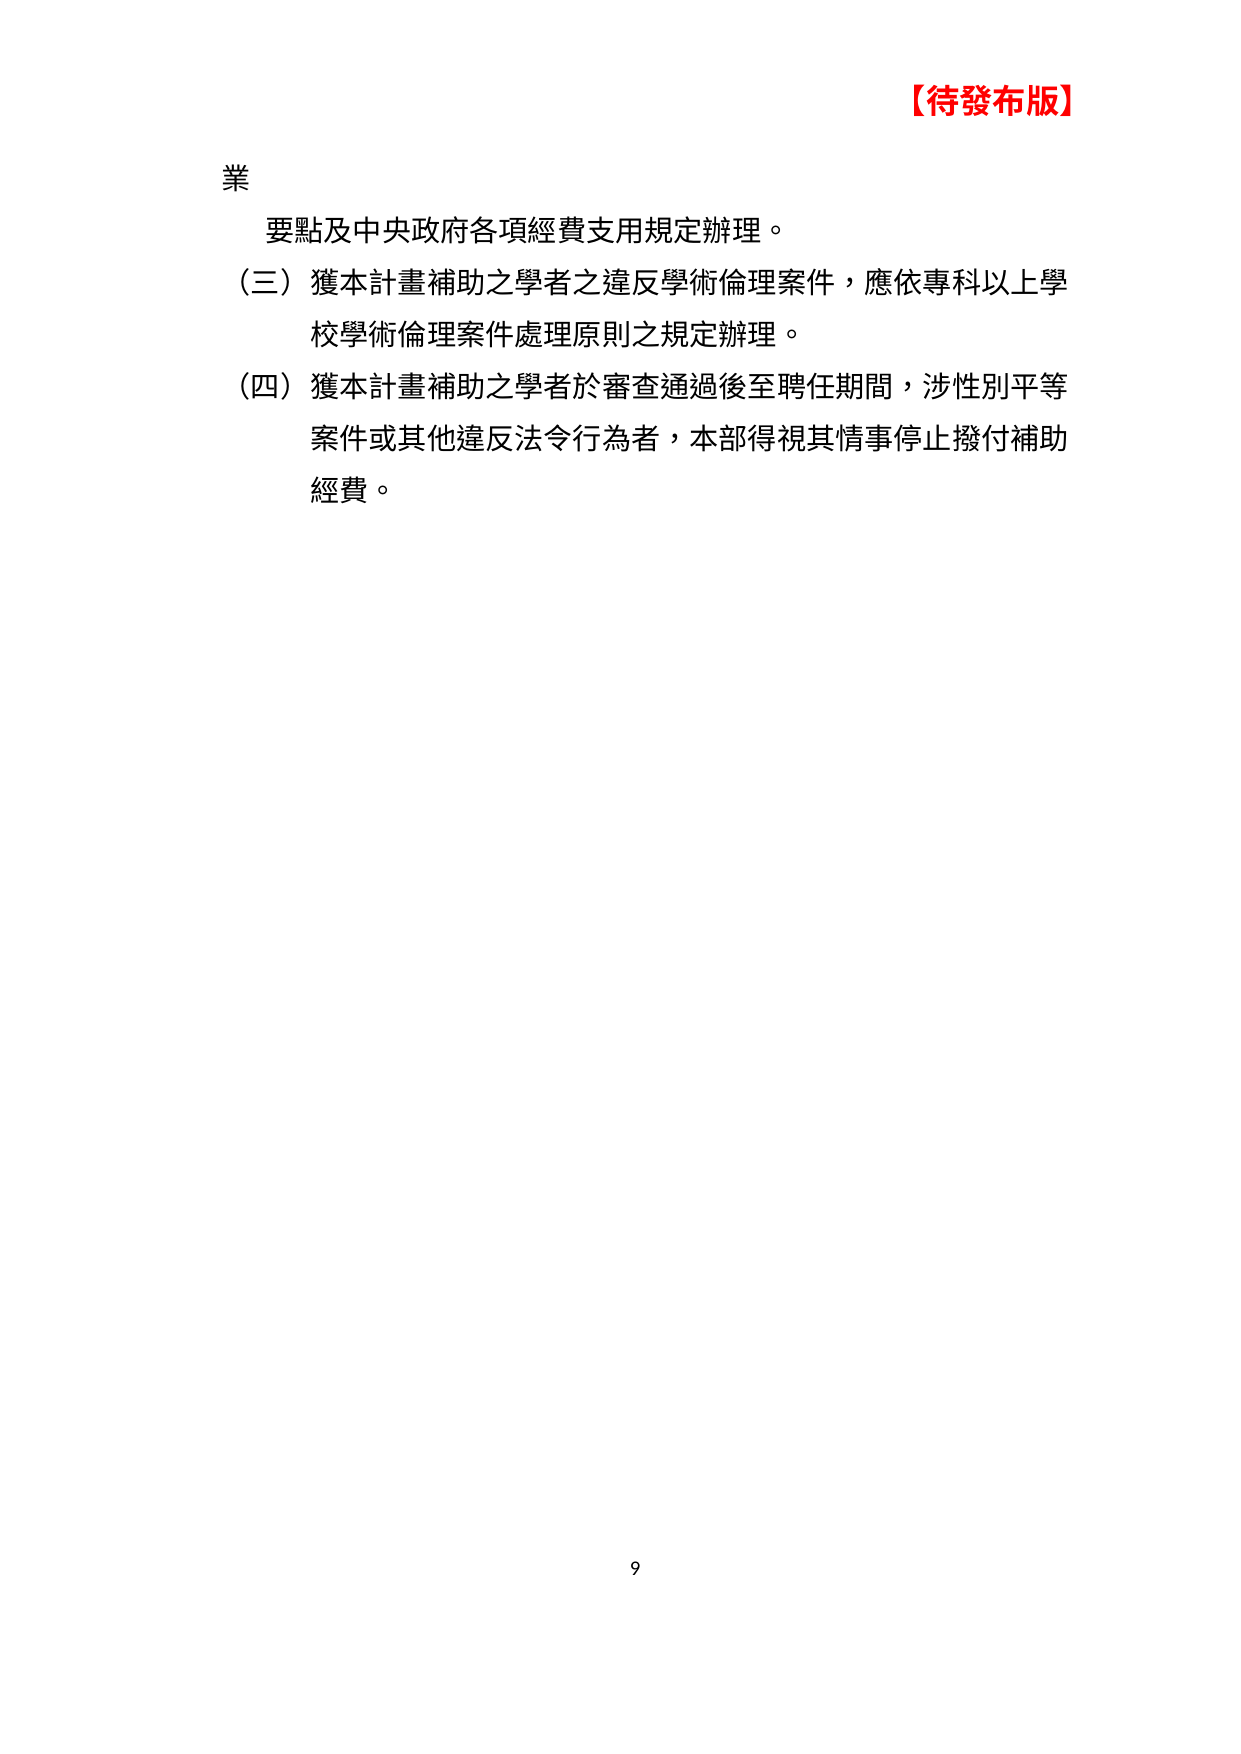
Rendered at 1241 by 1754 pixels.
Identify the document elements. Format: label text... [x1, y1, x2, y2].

list 獲本計畫補助之學者於審查通過後至聘任期間，涉性別平等案件或其他違反法令行為者，本部得視其情事停止撥付補助經費。 [221, 356, 1092, 512]
list 獲本計畫補助之學者之違反學術倫理案件，應依專科以上學校學術倫理案件處理原則之規定辦理。 [221, 252, 1092, 356]
text 要點及中央政府各項經費支用規定辦理。 [221, 200, 1092, 252]
text 業 [221, 148, 1092, 200]
